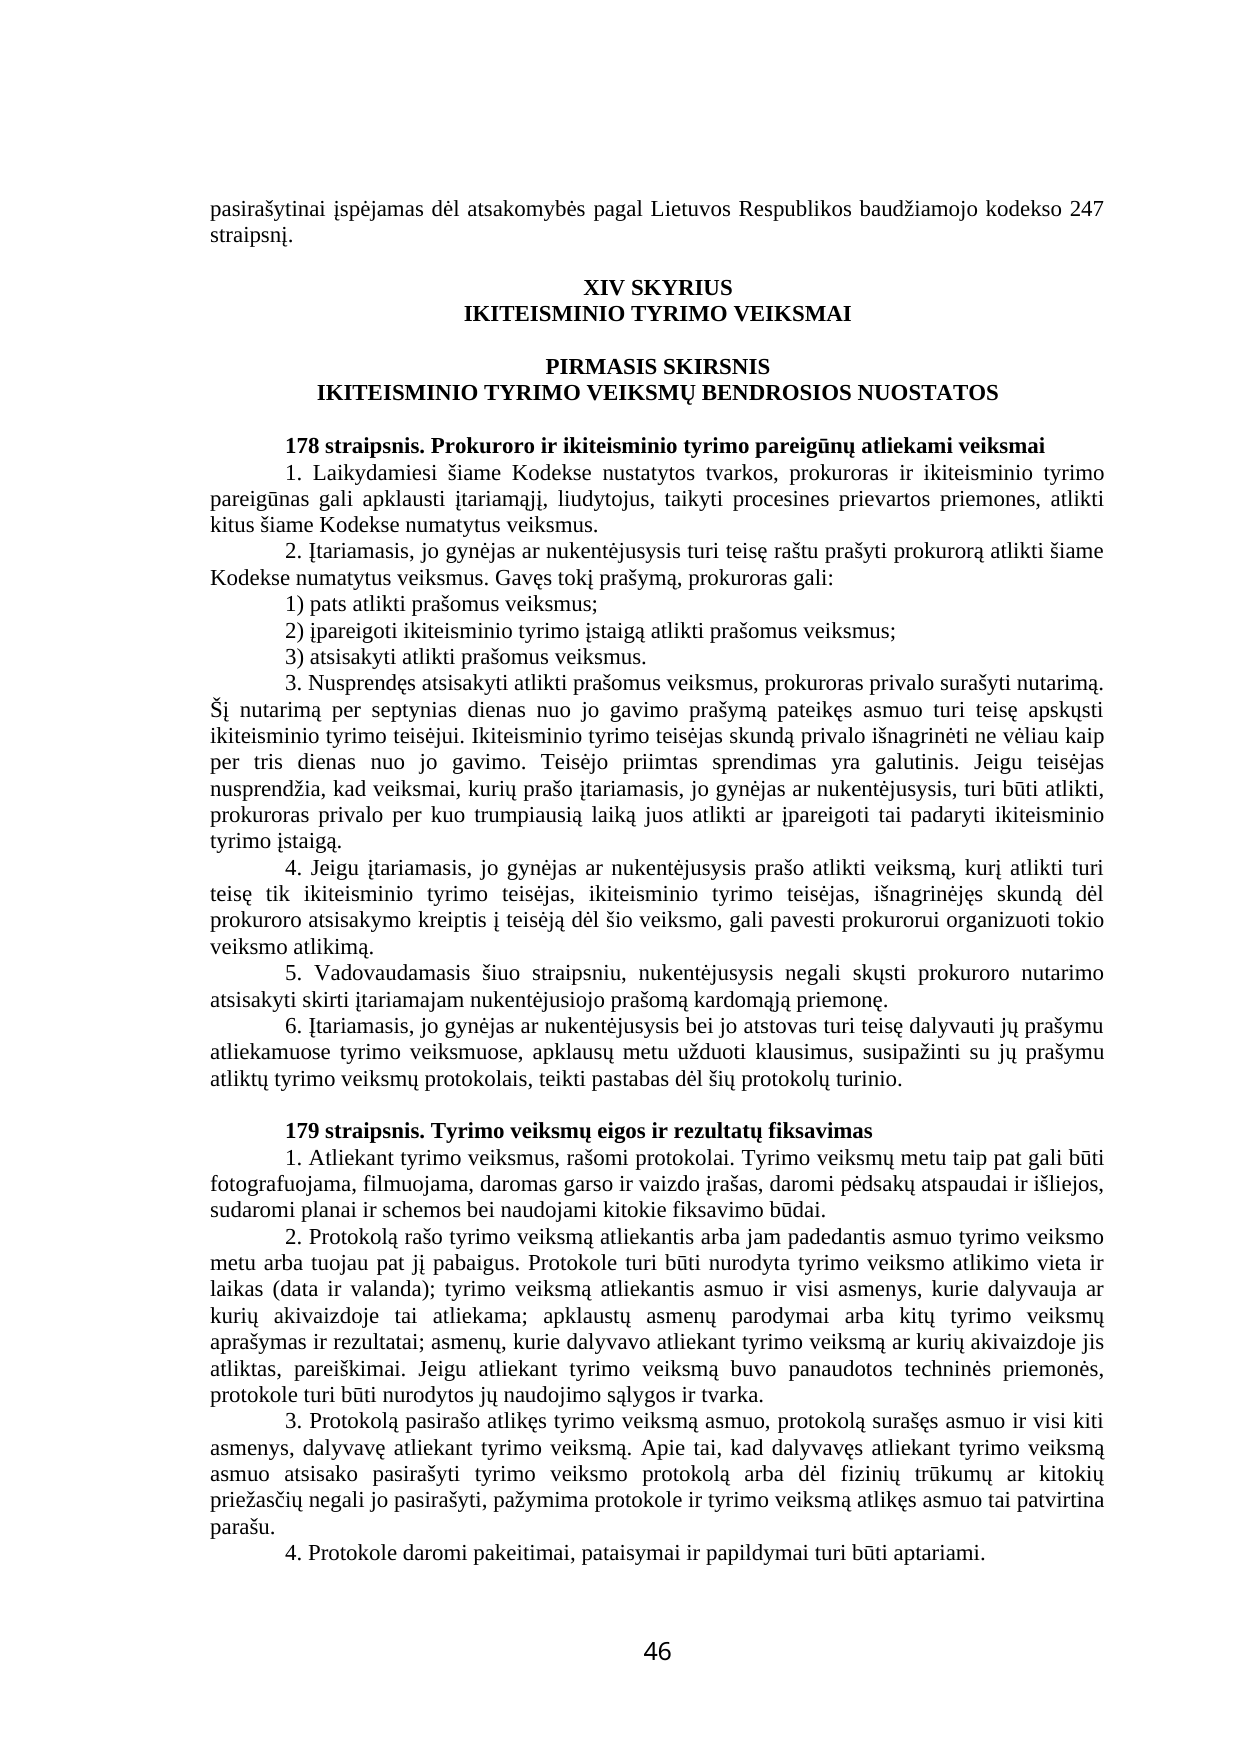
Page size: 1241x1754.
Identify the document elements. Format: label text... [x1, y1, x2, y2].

text 1. Laikydamiesi šiame Kodekse nustatytos tvarkos, prokuroras ir ikiteisminio tyrimo pareigūnas gali apklausti įtariamąjį, liudytojus, taikyti procesines prievartos priemones, atlikti kitus šiame Kodekse numatytus veiksmus. [210, 458, 1106, 538]
text 6. Įtariamasis, jo gynėjas ar nukentėjusysis bei jo atstovas turi teisę dalyvauti jų prašymu atliekamuose tyrimo veiksmuose, apklausų metu užduoti klausimus, susipažinti su jų prašymu atliktų tyrimo veiksmų protokolais, teikti pastabas dėl šių protokolų turinio. [210, 1012, 1106, 1091]
text 2. Įtariamasis, jo gynėjas ar nukentėjusysis turi teisę raštu prašyti prokurorą atlikti šiame Kodekse numatytus veiksmus. Gavęs tokį prašymą, prokuroras gali: [210, 538, 1106, 590]
text 2) įpareigoti ikiteisminio tyrimo įstaigą atlikti prašomus veiksmus; [210, 617, 1106, 643]
subtitle PIRMASIS SKIRSNIS [210, 353, 1106, 379]
text Ikiteisminio tyrimo veiksmų bendrosios nuostatos [210, 379, 1106, 406]
text pasirašytinai įspėjamas dėl atsakomybės pagal Lietuvos Respublikos baudžiamojo kodekso 247 straipsnį. [210, 195, 1106, 248]
text 2. Protokolą rašo tyrimo veiksmą atliekantis arba jam padedantis asmuo tyrimo veiksmo metu arba tuojau pat jį pabaigus. Protokole turi būti nurodyta tyrimo veiksmo atlikimo vieta ir laikas (data ir valanda); tyrimo veiksmą atliekantis asmuo ir visi asmenys, kurie dalyvauja ar kurių akivaizdoje tai atliekama; apklaustų asmenų parodymai arba kitų tyrimo veiksmų aprašymas ir rezultatai; asmenų, kurie dalyvavo atliekant tyrimo veiksmą ar kurių akivaizdoje jis atliktas, pareiškimai. Jeigu atliekant tyrimo veiksmą buvo panaudotos techninės priemonės, protokole turi būti nurodytos jų naudojimo sąlygos ir tvarka. [210, 1223, 1106, 1407]
text 179 straipsnis. Tyrimo veiksmų eigos ir rezultatų fiksavimas [210, 1117, 1106, 1144]
text 4. Jeigu įtariamasis, jo gynėjas ar nukentėjusysis prašo atlikti veiksmą, kurį atlikti turi teisę tik ikiteisminio tyrimo teisėjas, ikiteisminio tyrimo teisėjas, išnagrinėjęs skundą dėl prokuroro atsisakymo kreiptis į teisėją dėl šio veiksmo, gali pavesti prokurorui organizuoti tokio veiksmo atlikimą. [210, 854, 1106, 959]
text 3. Nusprendęs atsisakyti atlikti prašomus veiksmus, prokuroras privalo surašyti nutarimą. Šį nutarimą per septynias dienas nuo jo gavimo prašymą pateikęs asmuo turi teisę apskųsti ikiteisminio tyrimo teisėjui. Ikiteisminio tyrimo teisėjas skundą privalo išnagrinėti ne vėliau kaip per tris dienas nuo jo gavimo. Teisėjo priimtas sprendimas yra galutinis. Jeigu teisėjas nusprendžia, kad veiksmai, kurių prašo įtariamasis, jo gynėjas ar nukentėjusysis, turi būti atlikti, prokuroras privalo per kuo trumpiausią laiką juos atlikti ar įpareigoti tai padaryti ikiteisminio tyrimo įstaigą. [210, 669, 1106, 854]
text 3) atsisakyti atlikti prašomus veiksmus. [210, 643, 1106, 669]
text 4. Protokole daromi pakeitimai, pataisymai ir papildymai turi būti aptariami. [210, 1539, 1106, 1565]
text 1. Atliekant tyrimo veiksmus, rašomi protokolai. Tyrimo veiksmų metu taip pat gali būti fotografuojama, filmuojama, daromas garso ir vaizdo įrašas, daromi pėdsakų atspaudai ir išliejos, sudaromi planai ir schemos bei naudojami kitokie fiksavimo būdai. [210, 1144, 1106, 1223]
text Ikiteisminio tyrimo veiksmai [210, 300, 1106, 327]
text 178 straipsnis. Prokuroro ir ikiteisminio tyrimo pareigūnų atliekami veiksmai [285, 432, 1106, 458]
text 3. Protokolą pasirašo atlikęs tyrimo veiksmą asmuo, protokolą surašęs asmuo ir visi kiti asmenys, dalyvavę atliekant tyrimo veiksmą. Apie tai, kad dalyvavęs atliekant tyrimo veiksmą asmuo atsisako pasirašyti tyrimo veiksmo protokolą arba dėl fizinių trūkumų ar kitokių priežasčių negali jo pasirašyti, pažymima protokole ir tyrimo veiksmą atlikęs asmuo tai patvirtina parašu. [210, 1407, 1106, 1539]
text 5. Vadovaudamasis šiuo straipsniu, nukentėjusysis negali skųsti prokuroro nutarimo atsisakyti skirti įtariamajam nukentėjusiojo prašomą kardomąją priemonę. [210, 959, 1106, 1012]
subtitle XIV skyrius [210, 274, 1106, 300]
text 1) pats atlikti prašomus veiksmus; [210, 590, 1106, 617]
